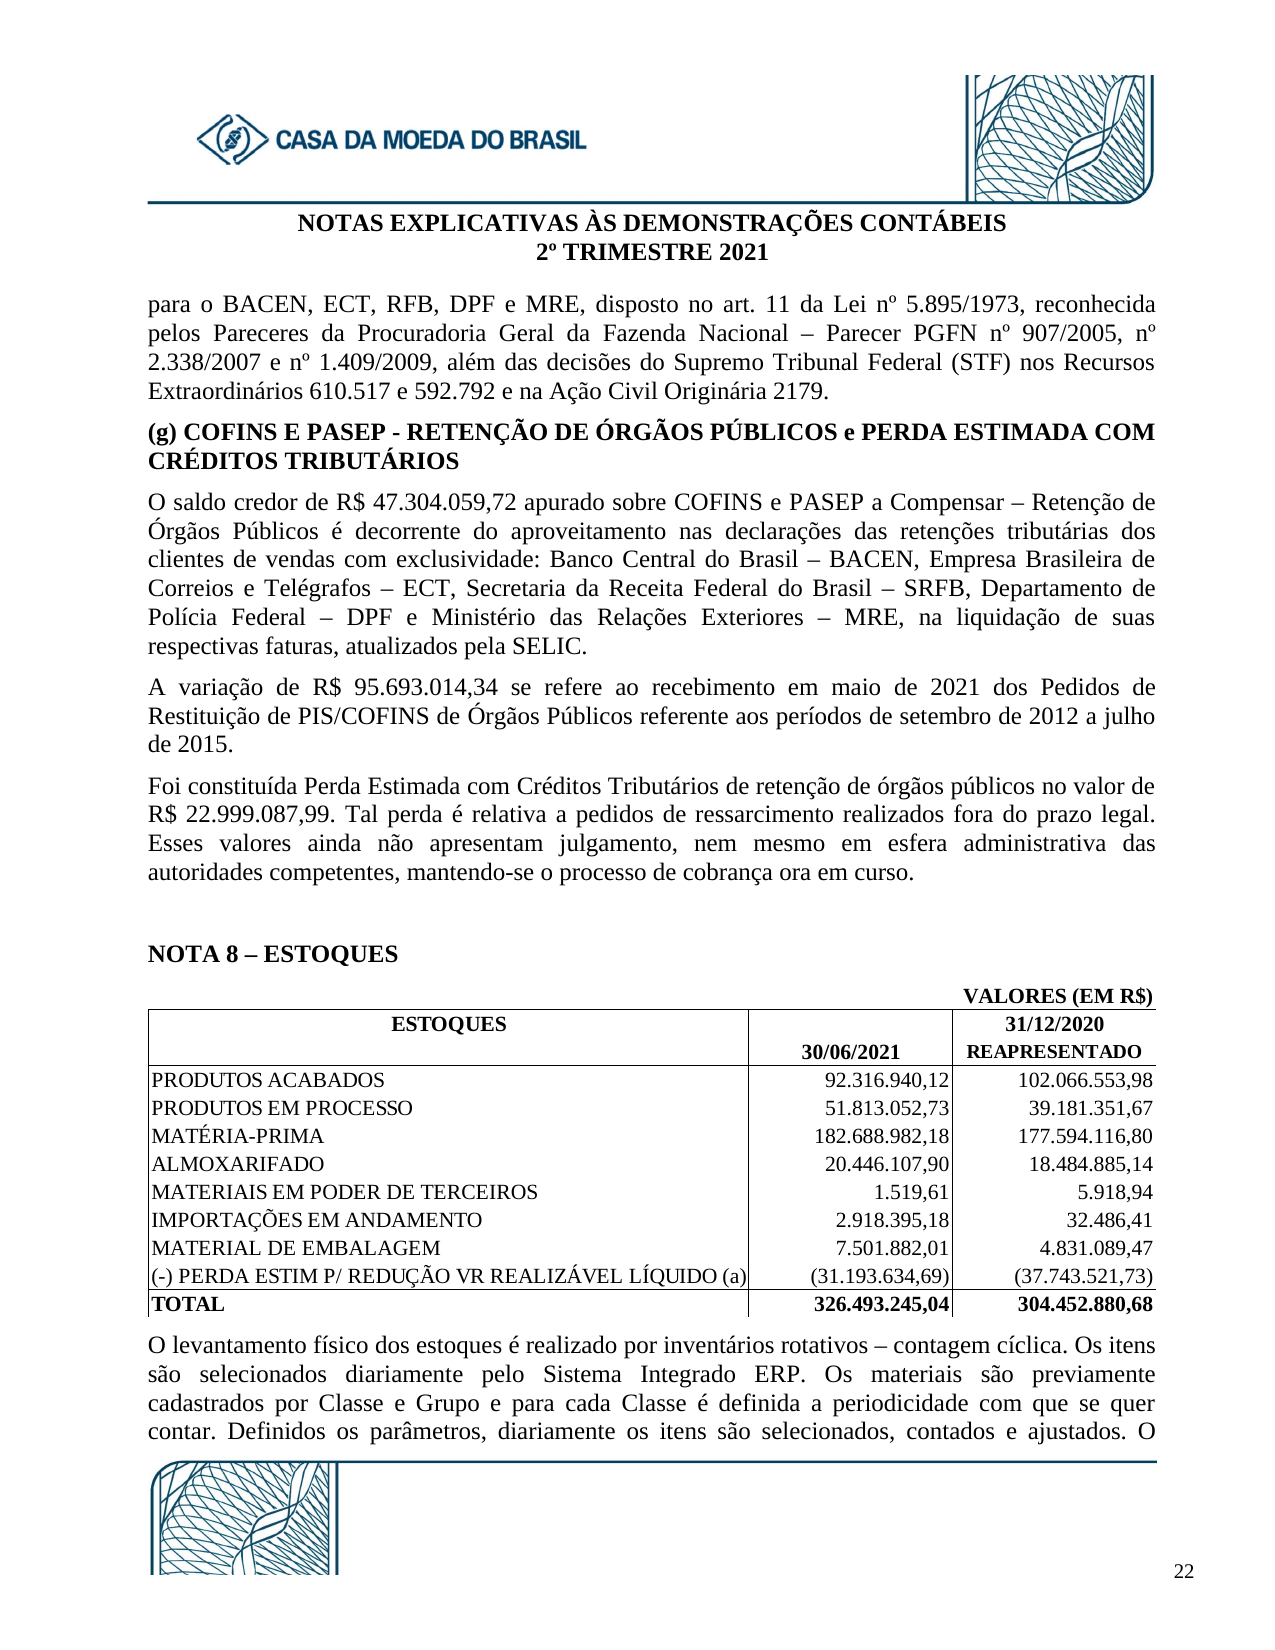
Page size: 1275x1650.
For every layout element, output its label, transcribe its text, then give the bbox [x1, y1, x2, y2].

text para o BACEN, ECT, RFB, DPF e MRE, disposto no art. 11 da Lei nº 5.895/1973, reconhecida pelos Pareceres da Procuradoria Geral da Fazenda Nacional – Parecer PGFN nº 907/2005, nº 2.338/2007 e nº 1.409/2009, além das decisões do Supremo Tribunal Federal (STF) nos Recursos Extraordinários 610.517 e 592.792 e na Ação Civil Originária 2179. [148, 289, 1157, 404]
text A variação de R$ 95.693.014,34 se refere ao recebimento em maio de 2021 dos Pedidos de Restituição de PIS/COFINS de Órgãos Públicos referente aos períodos de setembro de 2012 a julho de 2015. [148, 672, 1157, 758]
text O saldo credor de R$ 47.304.059,72 apurado sobre COFINS e PASEP a Compensar – Retenção de Órgãos Públicos é decorrente do aproveitamento nas declarações das retenções tributárias dos clientes de vendas com exclusividade: Banco Central do Brasil – BACEN, Empresa Brasileira de Correios e Telégrafos – ECT, Secretaria da Receita Federal do Brasil – SRFB, Departamento de Polícia Federal – DPF e Ministério das Relações Exteriores – MRE, na liquidação de suas respectivas faturas, atualizados pela SELIC. [148, 487, 1157, 659]
text (g) COFINS E PASEP - RETENÇÃO DE ÓRGÃOS PÚBLICOS e PERDA ESTIMADA COM CRÉDITOS TRIBUTÁRIOS [148, 417, 1157, 474]
text Foi constituída Perda Estimada com Créditos Tributários de retenção de órgãos públicos no valor de R$ 22.999.087,99. Tal perda é relativa a pedidos de ressarcimento realizados fora do prazo legal. Esses valores ainda não apresentam julgamento, nem mesmo em esfera administrativa das autoridades competentes, mantendo-se o processo de cobrança ora em curso. [148, 771, 1157, 886]
text O levantamento físico dos estoques é realizado por inventários rotativos – contagem cíclica. Os itens são selecionados diariamente pelo Sistema Integrado ERP. Os materiais são previamente cadastrados por Classe e Grupo e para cada Classe é definida a periodicidade com que se quer contar. Definidos os parâmetros, diariamente os itens são selecionados, contados e ajustados. O [148, 1330, 1157, 1445]
text NOTA 8 – ESTOQUES [148, 939, 1157, 968]
